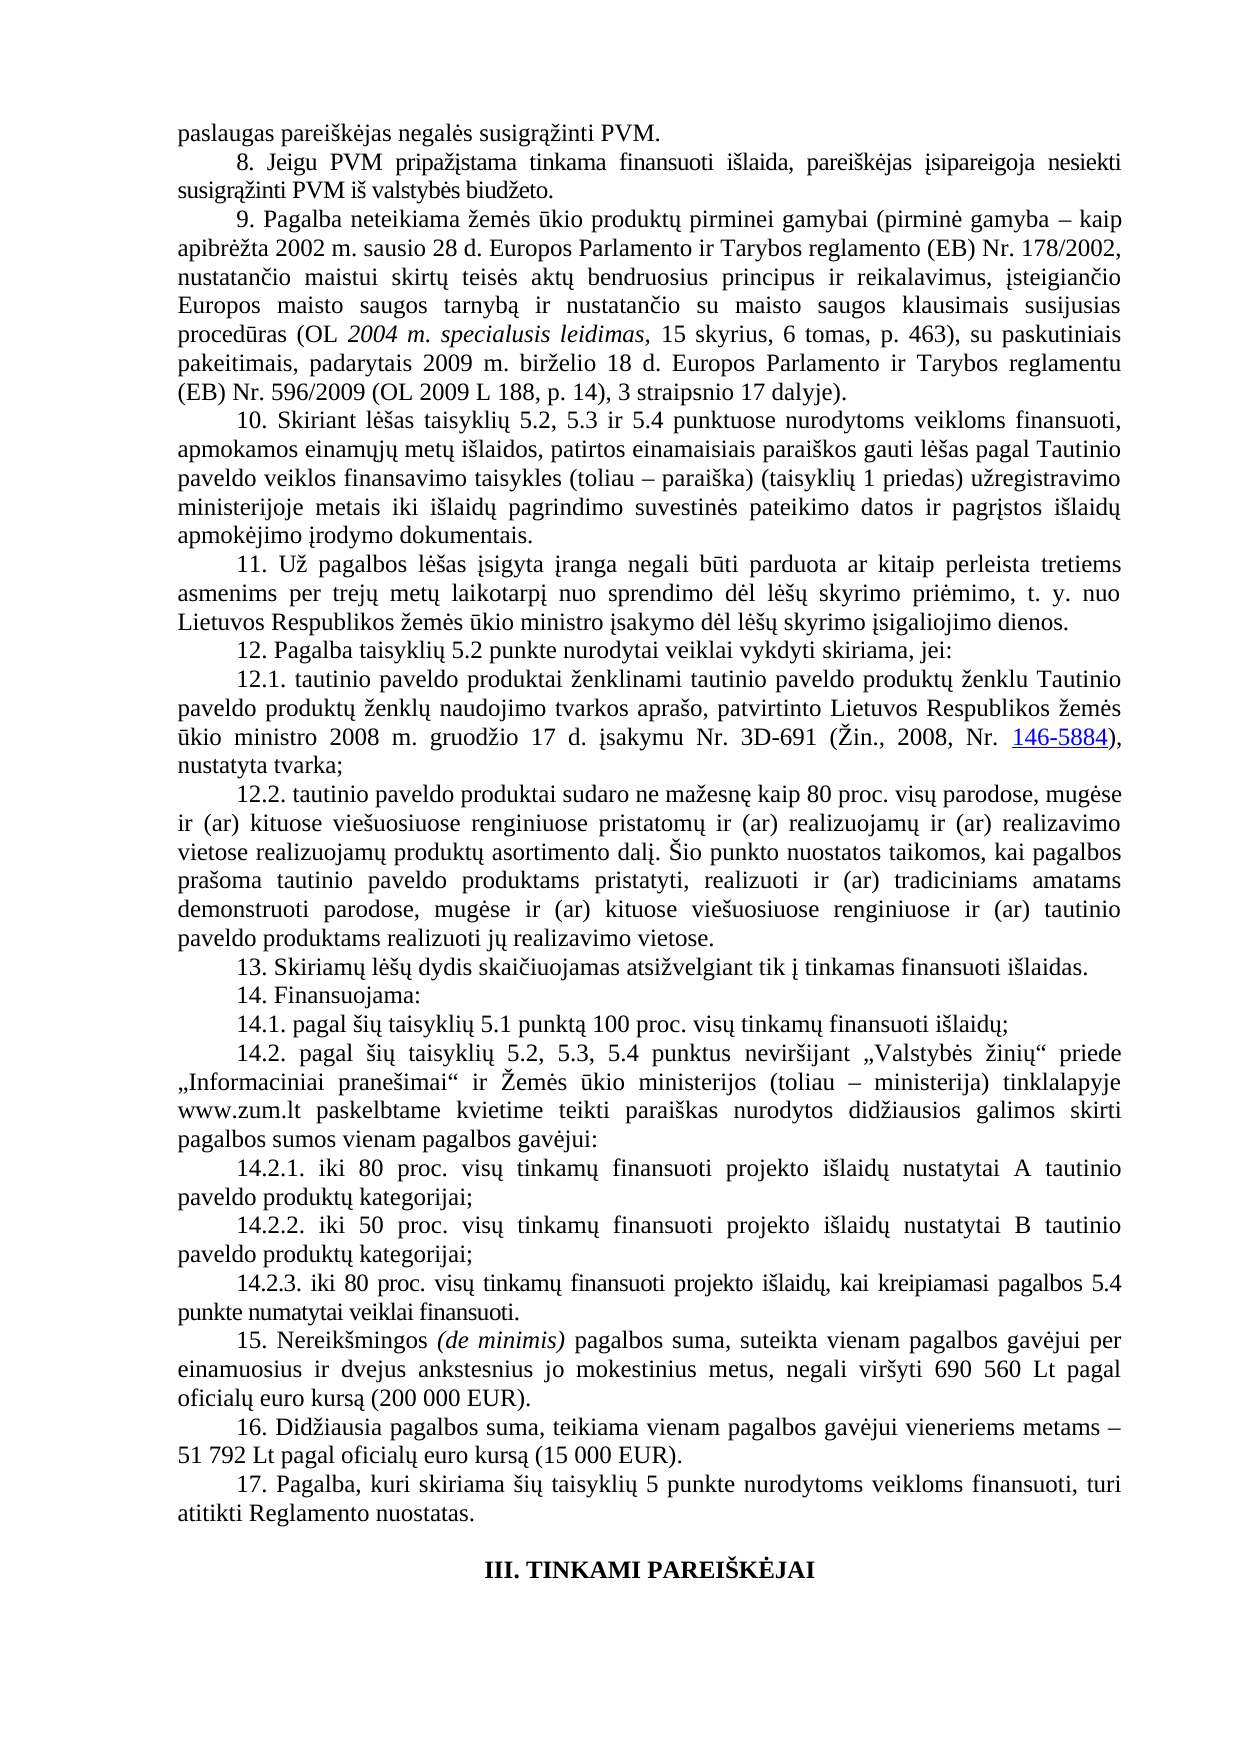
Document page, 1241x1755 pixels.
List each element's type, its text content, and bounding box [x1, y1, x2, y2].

text 14.2.2. iki 50 proc. visų tinkamų finansuoti projekto išlaidų nustatytai B tautinio paveldo produktų kategorijai; [177, 1211, 1122, 1268]
text 13. Skiriamų lėšų dydis skaičiuojamas atsižvelgiant tik į tinkamas finansuoti išlaidas. [177, 952, 1122, 981]
text 9. Pagalba neteikiama žemės ūkio produktų pirminei gamybai (pirminė gamyba – kaip apibrėžta 2002 m. sausio 28 d. Europos Parlamento ir Tarybos reglamento (EB) Nr. 178/2002, nustatančio maistui skirtų teisės aktų bendruosius principus ir reikalavimus, įsteigiančio Europos maisto saugos tarnybą ir nustatančio su maisto saugos klausimais susijusias procedūras (OL 2004 m. specialusis leidimas, 15 skyrius, 6 tomas, p. 463), su paskutiniais pakeitimais, padarytais 2009 m. birželio 18 d. Europos Parlamento ir Tarybos reglamentu (EB) Nr. 596/2009 (OL 2009 L 188, p. 14), 3 straipsnio 17 dalyje). [177, 204, 1122, 406]
text 12.1. tautinio paveldo produktai ženklinami tautinio paveldo produktų ženklu Tautinio paveldo produktų ženklų naudojimo tvarkos aprašo, patvirtinto Lietuvos Respublikos žemės ūkio ministro 2008 m. gruodžio 17 d. įsakymu Nr. 3D-691 (Žin., 2008, Nr. 146-5884), nustatyta tvarka; [177, 664, 1122, 779]
text 12.2. tautinio paveldo produktai sudaro ne mažesnę kaip 80 proc. visų parodose, mugėse ir (ar) kituose viešuosiuose renginiuose pristatomų ir (ar) realizuojamų ir (ar) realizavimo vietose realizuojamų produktų asortimento dalį. Šio punkto nuostatos taikomos, kai pagalbos prašoma tautinio paveldo produktams pristatyti, realizuoti ir (ar) tradiciniams amatams demonstruoti parodose, mugėse ir (ar) kituose viešuosiuose renginiuose ir (ar) tautinio paveldo produktams realizuoti jų realizavimo vietose. [177, 779, 1122, 952]
text 12. Pagalba taisyklių 5.2 punkte nurodytai veiklai vykdyti skiriama, jei: [177, 636, 1122, 664]
text paslaugas pareiškėjas negalės susigrąžinti PVM. [177, 118, 1122, 147]
text III. TINKAMI PAREIŠKĖJAI [177, 1556, 1122, 1584]
text 15. Nereikšmingos (de minimis) pagalbos suma, suteikta vienam pagalbos gavėjui per einamuosius ir dvejus ankstesnius jo mokestinius metus, negali viršyti 690 560 Lt pagal oficialų euro kursą (200 000 EUR). [177, 1326, 1122, 1412]
text 14.2. pagal šių taisyklių 5.2, 5.3, 5.4 punktus neviršijant „Valstybės žinių“ priede „Informaciniai pranešimai“ ir Žemės ūkio ministerijos (toliau – ministerija) tinklalapyje www.zum.lt paskelbtame kvietime teikti paraiškas nurodytos didžiausios galimos skirti pagalbos sumos vienam pagalbos gavėjui: [177, 1038, 1122, 1153]
text 14.2.1. iki 80 proc. visų tinkamų finansuoti projekto išlaidų nustatytai A tautinio paveldo produktų kategorijai; [177, 1153, 1122, 1211]
text 14. Finansuojama: [177, 981, 1122, 1009]
text 8. Jeigu PVM pripažįstama tinkama finansuoti išlaida, pareiškėjas įsipareigoja nesiekti susigrąžinti PVM iš valstybės biudžeto. [177, 147, 1122, 204]
text 11. Už pagalbos lėšas įsigyta įranga negali būti parduota ar kitaip perleista tretiems asmenims per trejų metų laikotarpį nuo sprendimo dėl lėšų skyrimo priėmimo, t. y. nuo Lietuvos Respublikos žemės ūkio ministro įsakymo dėl lėšų skyrimo įsigaliojimo dienos. [177, 549, 1122, 636]
text 10. Skiriant lėšas taisyklių 5.2, 5.3 ir 5.4 punktuose nurodytoms veikloms finansuoti, apmokamos einamųjų metų išlaidos, patirtos einamaisiais paraiškos gauti lėšas pagal Tautinio paveldo veiklos finansavimo taisykles (toliau – paraiška) (taisyklių 1 priedas) užregistravimo ministerijoje metais iki išlaidų pagrindimo suvestinės pateikimo datos ir pagrįstos išlaidų apmokėjimo įrodymo dokumentais. [177, 406, 1122, 549]
text 17. Pagalba, kuri skiriama šių taisyklių 5 punkte nurodytoms veikloms finansuoti, turi atitikti Reglamento nuostatas. [177, 1469, 1122, 1527]
text 16. Didžiausia pagalbos suma, teikiama vienam pagalbos gavėjui vieneriems metams – 51 792 Lt pagal oficialų euro kursą (15 000 EUR). [177, 1412, 1122, 1469]
text 14.2.3. iki 80 proc. visų tinkamų finansuoti projekto išlaidų, kai kreipiamasi pagalbos 5.4 punkte numatytai veiklai finansuoti. [177, 1268, 1122, 1326]
text 14.1. pagal šių taisyklių 5.1 punktą 100 proc. visų tinkamų finansuoti išlaidų; [177, 1009, 1122, 1038]
